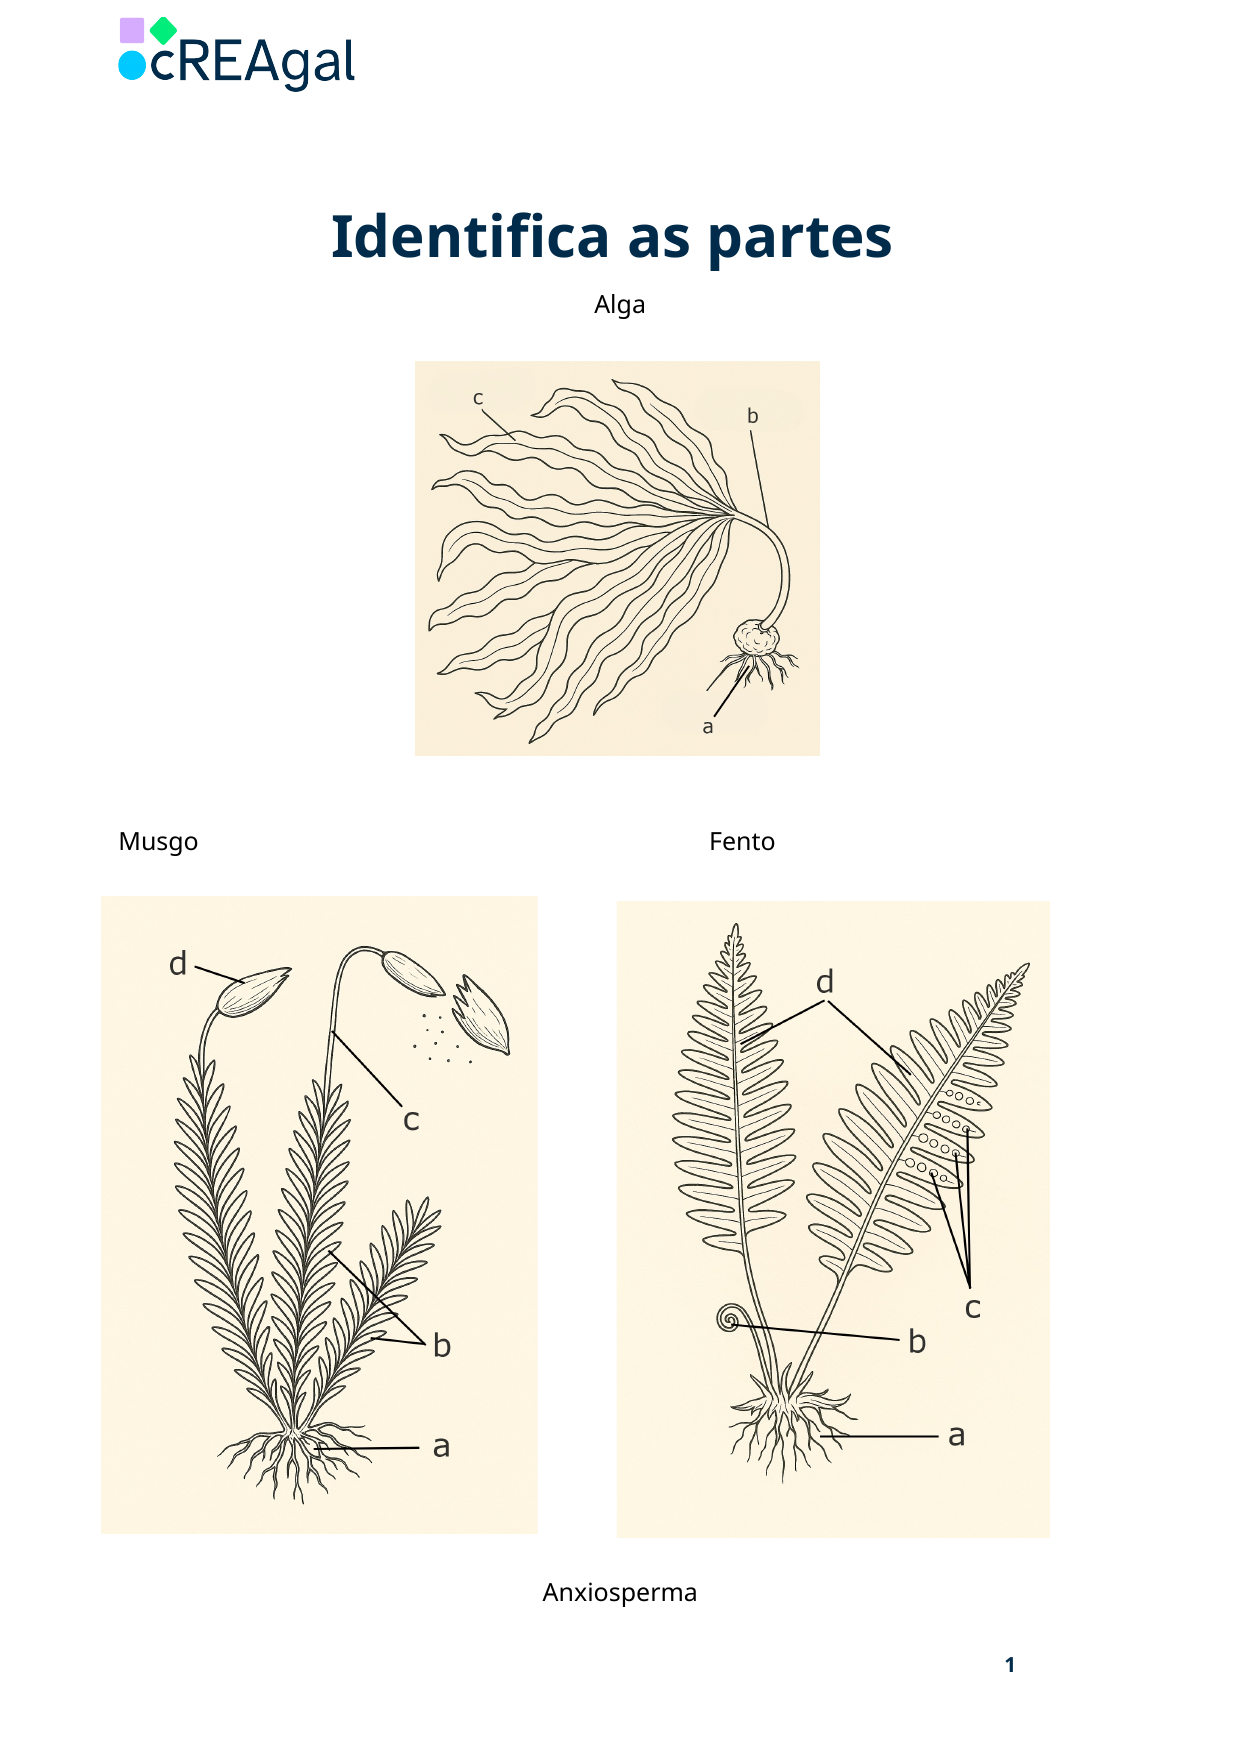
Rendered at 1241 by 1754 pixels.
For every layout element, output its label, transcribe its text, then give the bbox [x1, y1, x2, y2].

text Anxiosperma [118, 985, 1122, 1608]
text Musgo Fento [118, 824, 1122, 858]
text [602, 881, 1066, 1545]
text Alga [118, 286, 1122, 321]
subtitle Identifica as partes [118, 195, 1122, 274]
text [86, 876, 566, 1541]
